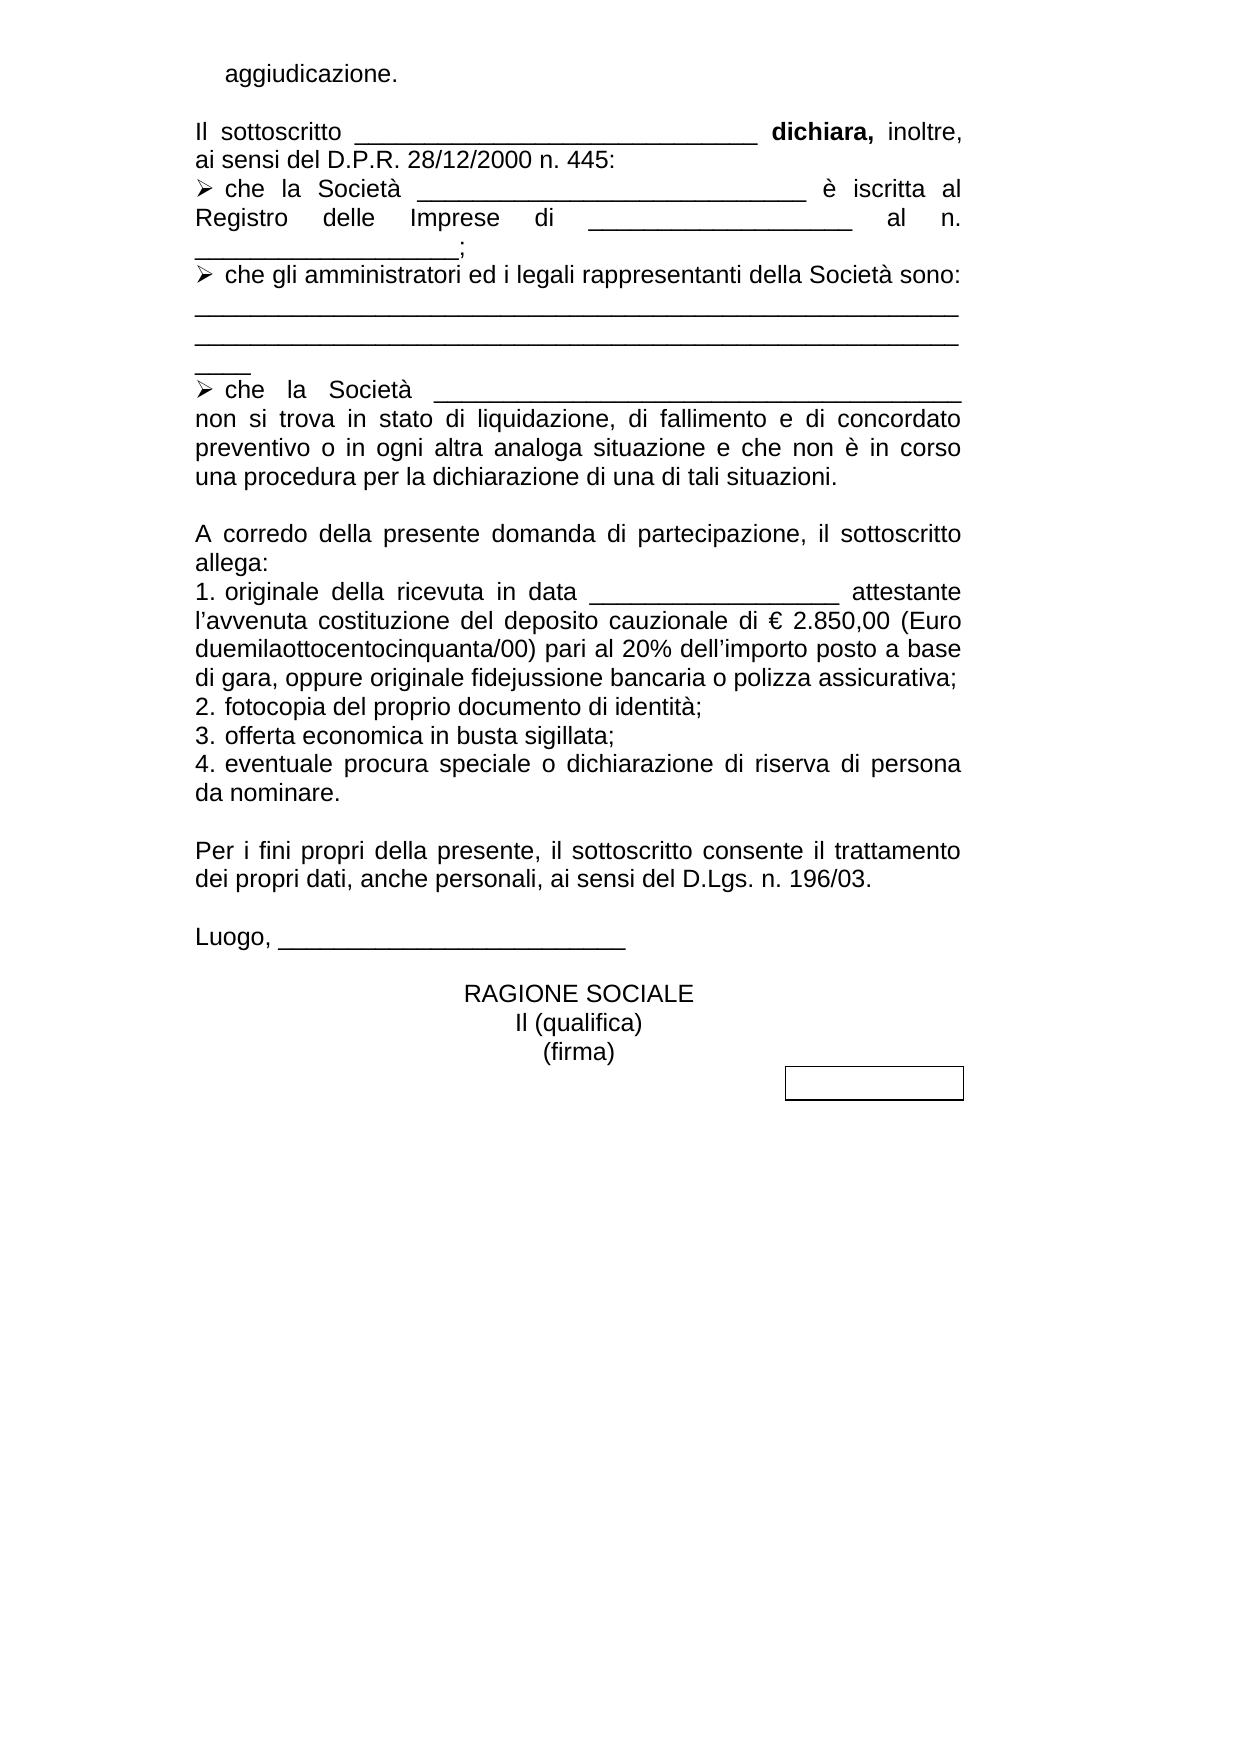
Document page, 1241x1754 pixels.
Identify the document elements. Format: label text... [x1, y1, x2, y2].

text RAGIONE SOCIALE [195, 979, 963, 1008]
text Per i fini propri della presente, il sottoscritto consente il trattamento dei propri dati, anche personali, ai sensi del D.Lgs. n. 196/03. [195, 836, 963, 893]
text (firma) [195, 1037, 963, 1066]
text Il (qualifica) [195, 1008, 963, 1037]
list aggiudicazione. [195, 59, 963, 88]
list offerta economica in busta sigillata; [195, 721, 963, 749]
list eventuale procura speciale o dichiarazione di riserva di persona da nominare. [195, 749, 963, 807]
text Il sottoscritto _____________________________ dichiara, inoltre, ai sensi del D.P.R. 28/12/2000 n. 445: [195, 117, 963, 174]
list che la Società ______________________________________ non si trova in stato di liquidazione, di fallimento e di concordato preventivo o in ogni altra analoga situazione e che non è in corso una procedura per la dichiarazione di una di tali situazioni. [195, 376, 963, 491]
list fotocopia del proprio documento di identità; [195, 692, 963, 721]
text Luogo, _________________________ [195, 922, 963, 951]
list che gli amministratori ed i legali rappresentanti della Società sono: __________________________________________________________________________________________________________________ [195, 260, 963, 376]
text A corredo della presente domanda di partecipazione, il sottoscritto allega: [195, 519, 963, 577]
list che la Società ____________________________ è iscritta al Registro delle Imprese di ___________________ al n. ___________________; [195, 174, 963, 260]
list originale della ricevuta in data __________________ attestante l’avvenuta costituzione del deposito cauzionale di € 2.850,00 (Euro duemilaottocentocinquanta/00) pari al 20% dell’importo posto a base di gara, oppure originale fidejussione bancaria o polizza assicurativa; [195, 577, 963, 692]
